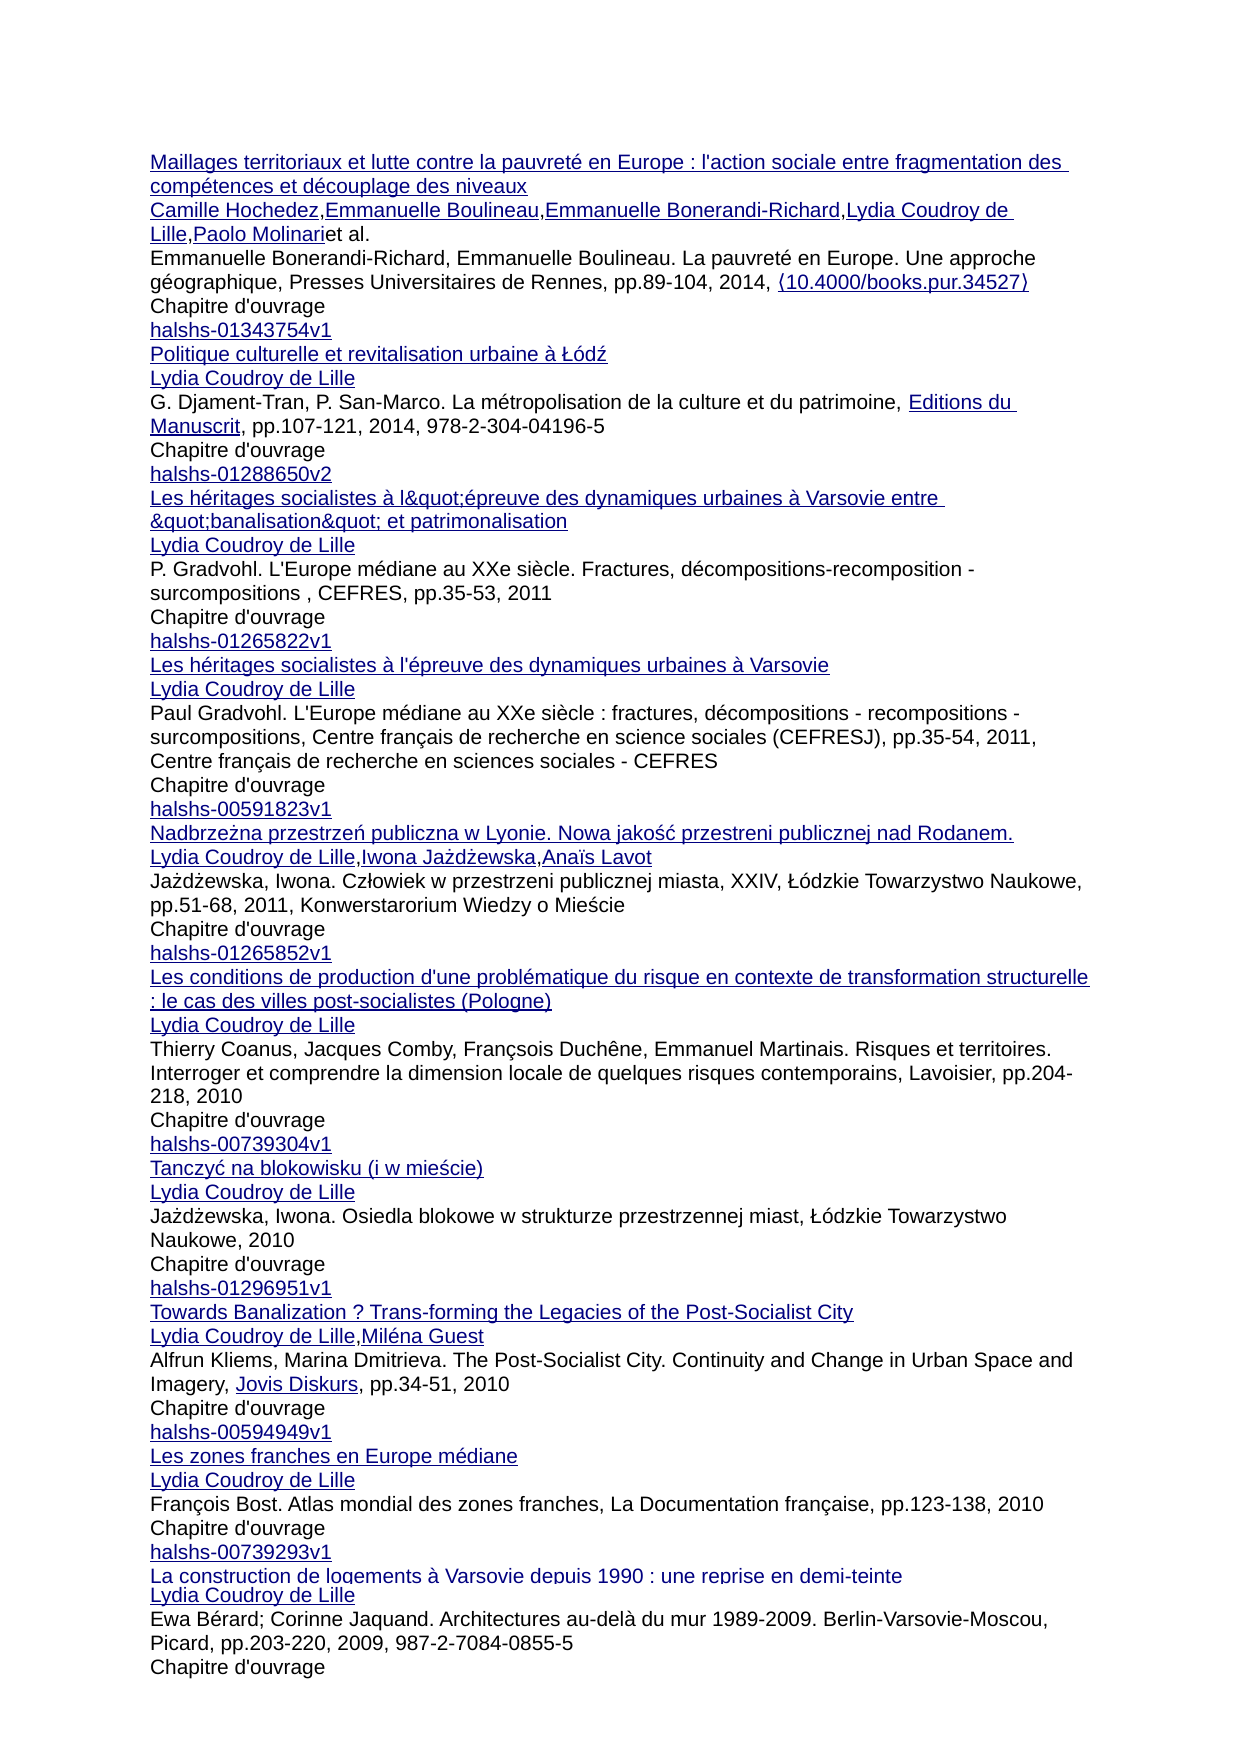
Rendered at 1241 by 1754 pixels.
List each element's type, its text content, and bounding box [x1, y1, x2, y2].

table_cell Nadbrzeżna przestrzeń publiczna w Lyonie. Nowa jakość przestreni publicznej nad Rodanem. Lydia Coudroy de Lille,Iwona Jażdżewska,Anaïs Lavot Jażdżewska, Iwona. Człowiek w przestrzeni publicznej miasta, XXIV, Łódzkie Towarzystwo Naukowe, pp.51-68, 2011, Konwerstarorium Wiedzy o Mieście Chapitre d'ouvrage halshs-01265852v1 [150, 821, 1090, 964]
table_cell Les zones franches en Europe médiane Lydia Coudroy de Lille François Bost. Atlas mondial des zones franches, La Documentation française, pp.123-138, 2010 Chapitre d'ouvrage halshs-00739293v1 [150, 1444, 1090, 1563]
table_cell Maillages territoriaux et lutte contre la pauvreté en Europe : l'action sociale entre fragmentation des compétences et découplage des niveaux Camille Hochedez,Emmanuelle Boulineau,Emmanuelle Bonerandi-Richard,Lydia Coudroy de Lille,Paolo Molinariet al. Emmanuelle Bonerandi-Richard, Emmanuelle Boulineau. La pauvreté en Europe. Une approche géographique, Presses Universitaires de Rennes, pp.89-104, 2014, ⟨10.4000/books.pur.34527⟩ Chapitre d'ouvrage halshs-01343754v1 [150, 150, 1090, 342]
table_cell Tanczyć na blokowisku (i w mieście) Lydia Coudroy de Lille Jażdżewska, Iwona. Osiedla blokowe w strukturze przestrzennej miast, Łódzkie Towarzystwo Naukowe, 2010 Chapitre d'ouvrage halshs-01296951v1 [150, 1156, 1090, 1300]
table_cell : le cas des villes post-socialistes (Pologne) Lydia Coudroy de Lille Thierry Coanus, Jacques Comby, Françsois Duchêne, Emmanuel Martinais. Risques et territoires. Interroger et comprendre la dimension locale de quelques risques contemporains, Lavoisier, pp.204-218, 2010 Chapitre d'ouvrage halshs-00739304v1 [150, 987, 1090, 1156]
table_cell La construction de logements à Varsovie depuis 1990 : une reprise en demi-teinte Lydia Coudroy de Lille Ewa Bérard; Corinne Jaquand. Architectures au-delà du mur 1989-2009. Berlin-Varsovie-Moscou, Picard, pp.203-220, 2009, 987-2-7084-0855-5 Chapitre d'ouvrage [150, 1564, 1090, 1679]
table_cell Les héritages socialistes à l'épreuve des dynamiques urbaines à Varsovie Lydia Coudroy de Lille Paul Gradvohl. L'Europe médiane au XXe siècle : fractures, décompositions - recompositions - surcompositions, Centre français de recherche en science sociales (CEFRESJ), pp.35-54, 2011, Centre français de recherche en sciences sociales - CEFRES Chapitre d'ouvrage halshs-00591823v1 [150, 653, 1090, 821]
table_cell Politique culturelle et revitalisation urbaine à Łódź Lydia Coudroy de Lille G. Djament-Tran, P. San-Marco. La métropolisation de la culture et du patrimoine, Editions du Manuscrit, pp.107-121, 2014, 978-2-304-04196-5 Chapitre d'ouvrage halshs-01288650v2 [150, 342, 1090, 485]
table_cell Towards Banalization ? Trans-forming the Legacies of the Post-Socialist City Lydia Coudroy de Lille,Miléna Guest Alfrun Kliems, Marina Dmitrieva. The Post-Socialist City. Continuity and Change in Urban Space and Imagery, Jovis Diskurs, pp.34-51, 2010 Chapitre d'ouvrage halshs-00594949v1 [150, 1300, 1090, 1444]
table_cell Les conditions de production d'une problématique du risque en contexte de transformation structurelle [150, 965, 1090, 986]
table_cell Les héritages socialistes à l&quot;épreuve des dynamiques urbaines à Varsovie entre &quot;banalisation&quot; et patrimonalisation Lydia Coudroy de Lille P. Gradvohl. L'Europe médiane au XXe siècle. Fractures, décompositions-recomposition - surcompositions , CEFRES, pp.35-53, 2011 Chapitre d'ouvrage halshs-01265822v1 [150, 485, 1090, 653]
